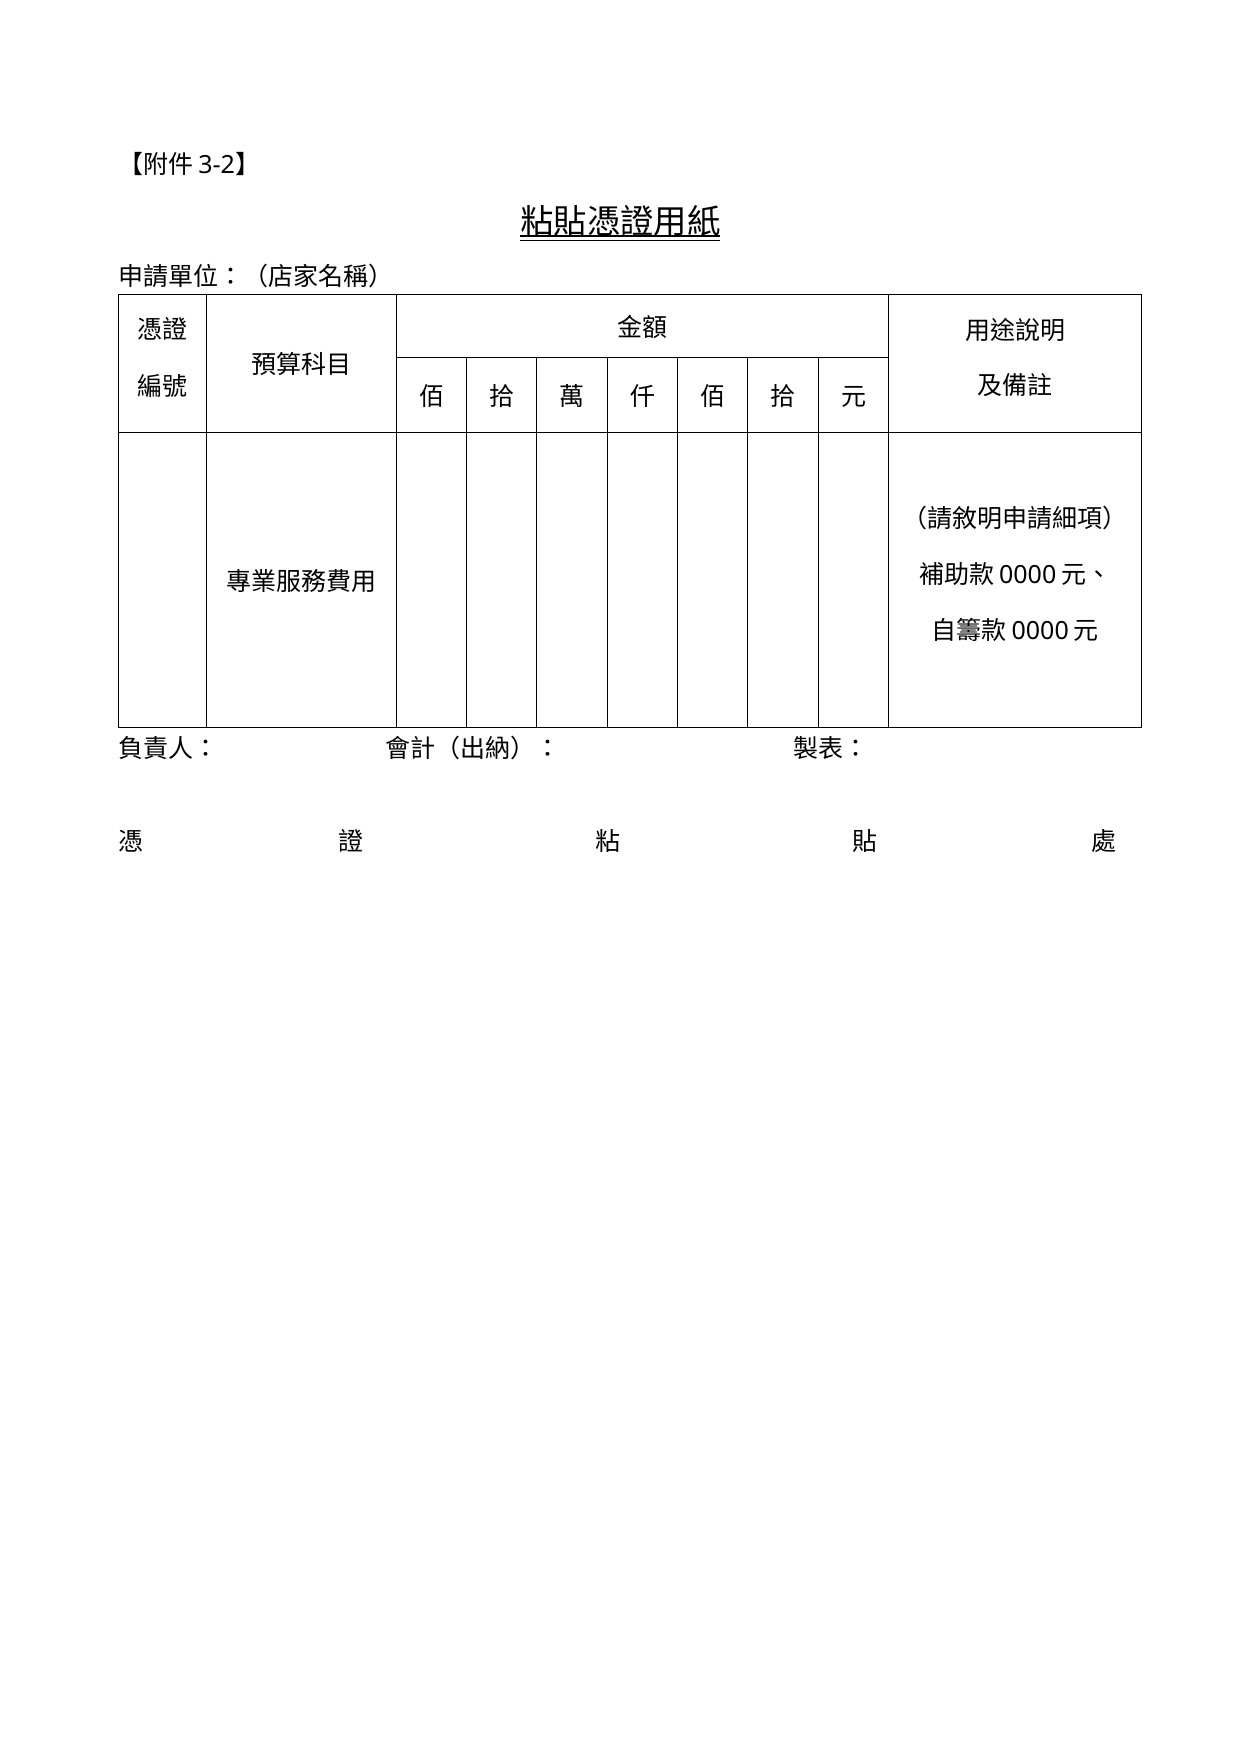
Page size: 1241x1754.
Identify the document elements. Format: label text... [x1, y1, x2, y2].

table_cell 拾 [748, 358, 818, 432]
table_header 用途說明 及備註 [889, 295, 1141, 432]
table_cell 元 [819, 358, 888, 432]
table_cell 專業服務費用 [207, 433, 396, 727]
table_cell [537, 433, 607, 727]
text 【附件3-2】 [118, 144, 1122, 181]
text 負責人： 會計（出納）： 製表： [118, 728, 1122, 766]
table_cell [467, 433, 536, 727]
text 申請單位：（店家名稱） [118, 256, 1122, 294]
table_cell [119, 433, 206, 727]
table_cell 佰 [397, 358, 466, 432]
text 憑 證 粘 貼 處 [118, 821, 1122, 859]
table_header 金額 [397, 295, 888, 357]
text 粘貼憑證用紙 [118, 181, 1122, 256]
table_header 預算科目 [207, 295, 396, 432]
table_cell 仟 [608, 358, 677, 432]
table_header 憑證編號 [119, 295, 206, 432]
table_cell （請敘明申請細項） 補助款0000元、 自籌款0000元 [889, 433, 1141, 727]
table_cell 萬 [537, 358, 607, 432]
table_cell [397, 433, 466, 727]
table_cell 拾 [467, 358, 536, 432]
table_cell [678, 433, 747, 727]
table_cell [819, 433, 888, 727]
table_cell [748, 433, 818, 727]
table_cell [608, 433, 677, 727]
table_cell 佰 [678, 358, 747, 432]
